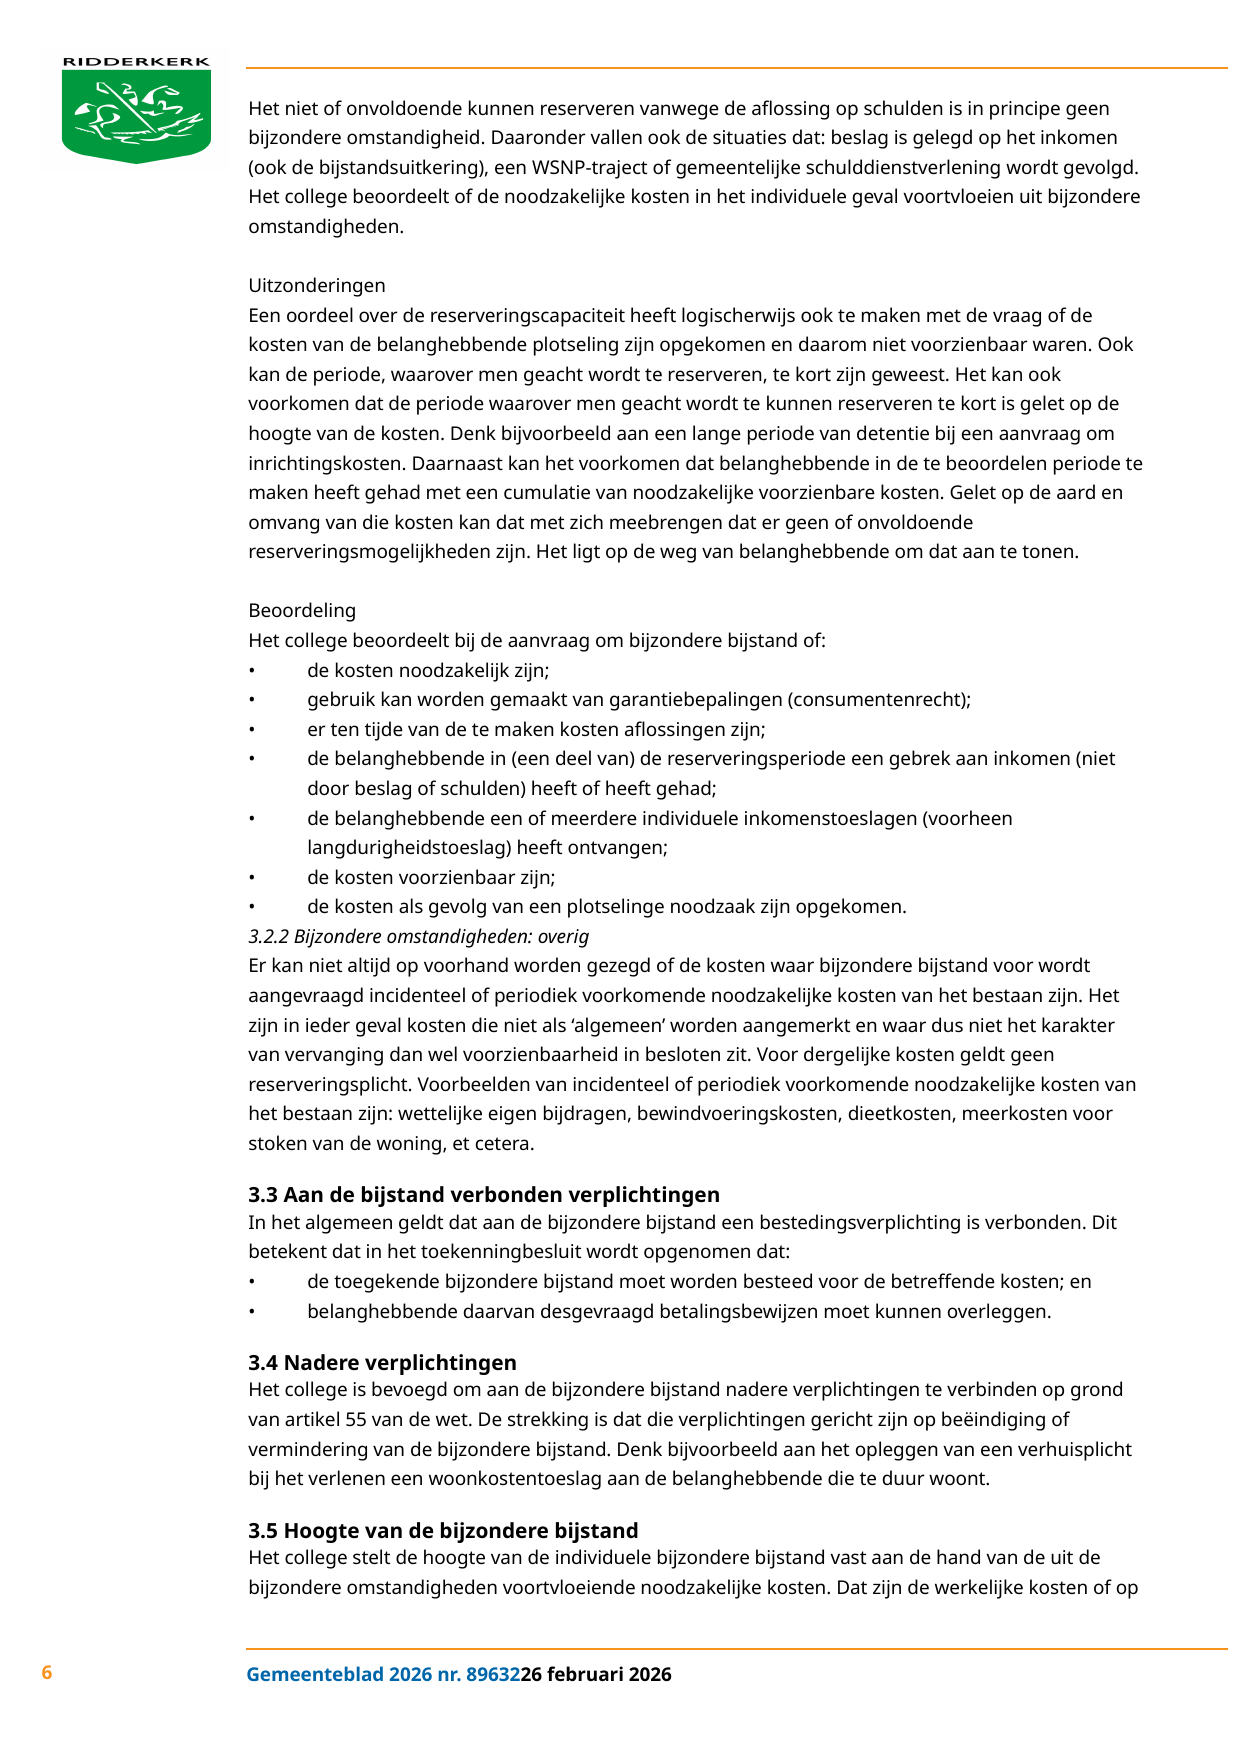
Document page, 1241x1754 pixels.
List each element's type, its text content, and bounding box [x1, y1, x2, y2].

text 3.3 Aan de bijstand verbonden verplichtingen [248, 1181, 1152, 1209]
text Uitzonderingen [248, 272, 1152, 298]
text 3.4 Nadere verplichtingen [248, 1348, 1152, 1377]
text Er kan niet altijd op voorhand worden gezegd of de kosten waar bijzondere bijstand voor wordt aangevraagd incidenteel of periodiek voorkomende noodzakelijke kosten van het bestaan zijn. Het zijn in ieder geval kosten die niet als ‘algemeen’ worden aangemerkt en waar dus niet het karakter van vervanging dan wel voorzienbaarheid in besloten zit. Voor dergelijke kosten geldt geen reserveringsplicht. Voorbeelden van incidenteel of periodiek voorkomende noodzakelijke kosten van het bestaan zijn: wettelijke eigen bijdragen, bewindvoeringskosten, dieetkosten, meerkosten voor stoken van de woning, et cetera. [248, 953, 1152, 1156]
list de toegekende bijzondere bijstand moet worden besteed voor de betreffende kosten; en [248, 1268, 1152, 1294]
list de kosten voorzienbaar zijn; [248, 864, 1152, 890]
list gebruik kan worden gemaakt van garantiebepalingen (consumentenrecht); [248, 686, 1152, 712]
text Het college beoordeelt bij de aanvraag om bijzondere bijstand of: [248, 627, 1152, 653]
text In het algemeen geldt dat aan de bijzondere bijstand een bestedingsverplichting is verbonden. Dit betekent dat in het toekenningbesluit wordt opgenomen dat: [248, 1209, 1152, 1264]
text Beoordeling [248, 598, 1152, 623]
list de belanghebbende een of meerdere individuele inkomenstoeslagen (voorheen langdurigheidstoeslag) heeft ontvangen; [248, 805, 1152, 860]
text Het niet of onvoldoende kunnen reserveren vanwege de aflossing op schulden is in principe geen bijzondere omstandigheid. Daaronder vallen ook de situaties dat: beslag is gelegd op het inkomen (ook de bijstandsuitkering), een WSNP-traject of gemeentelijke schulddienstverlening wordt gevolgd. Het college beoordeelt of de noodzakelijke kosten in het individuele geval voortvloeien uit bijzondere omstandigheden. [248, 95, 1152, 239]
list belanghebbende daarvan desgevraagd betalingsbewijzen moet kunnen overleggen. [248, 1298, 1152, 1323]
text 3.5 Hoogte van de bijzondere bijstand [248, 1516, 1152, 1544]
list er ten tijde van de te maken kosten aflossingen zijn; [248, 716, 1152, 742]
text 3.2.2 Bijzondere omstandigheden: overig [248, 923, 1152, 949]
list de kosten als gevolg van een plotselinge noodzaak zijn opgekomen. [248, 893, 1152, 919]
text Het college is bevoegd om aan de bijzondere bijstand nadere verplichtingen te verbinden op grond van artikel 55 van de wet. De strekking is dat die verplichtingen gericht zijn op beëindiging of vermindering van de bijzondere bijstand. Denk bijvoorbeeld aan het opleggen van een verhuisplicht bij het verlenen een woonkostentoeslag aan de belanghebbende die te duur woont. [248, 1377, 1152, 1491]
text Een oordeel over de reserveringscapaciteit heeft logischerwijs ook te maken met de vraag of de kosten van de belanghebbende plotseling zijn opgekomen en daarom niet voorzienbaar waren. Ook kan de periode, waarover men geacht wordt te reserveren, te kort zijn geweest. Het kan ook voorkomen dat de periode waarover men geacht wordt te kunnen reserveren te kort is gelet op de hoogte van de kosten. Denk bijvoorbeeld aan een lange periode van detentie bij een aanvraag om inrichtingskosten. Daarnaast kan het voorkomen dat belanghebbende in de te beoordelen periode te maken heeft gehad met een cumulatie van noodzakelijke voorzienbare kosten. Gelet op de aard en omvang van die kosten kan dat met zich meebrengen dat er geen of onvoldoende reserveringsmogelijkheden zijn. Het ligt op de weg van belanghebbende om dat aan te tonen. [248, 302, 1152, 564]
list de belanghebbende in (een deel van) de reserveringsperiode een gebrek aan inkomen (niet door beslag of schulden) heeft of heeft gehad; [248, 746, 1152, 801]
picture [41, 47, 231, 172]
list de kosten noodzakelijk zijn; [248, 657, 1152, 683]
text Het college stelt de hoogte van de individuele bijzondere bijstand vast aan de hand van de uit de bijzondere omstandigheden voortvloeiende noodzakelijke kosten. Dat zijn de werkelijke kosten of op [248, 1544, 1152, 1599]
